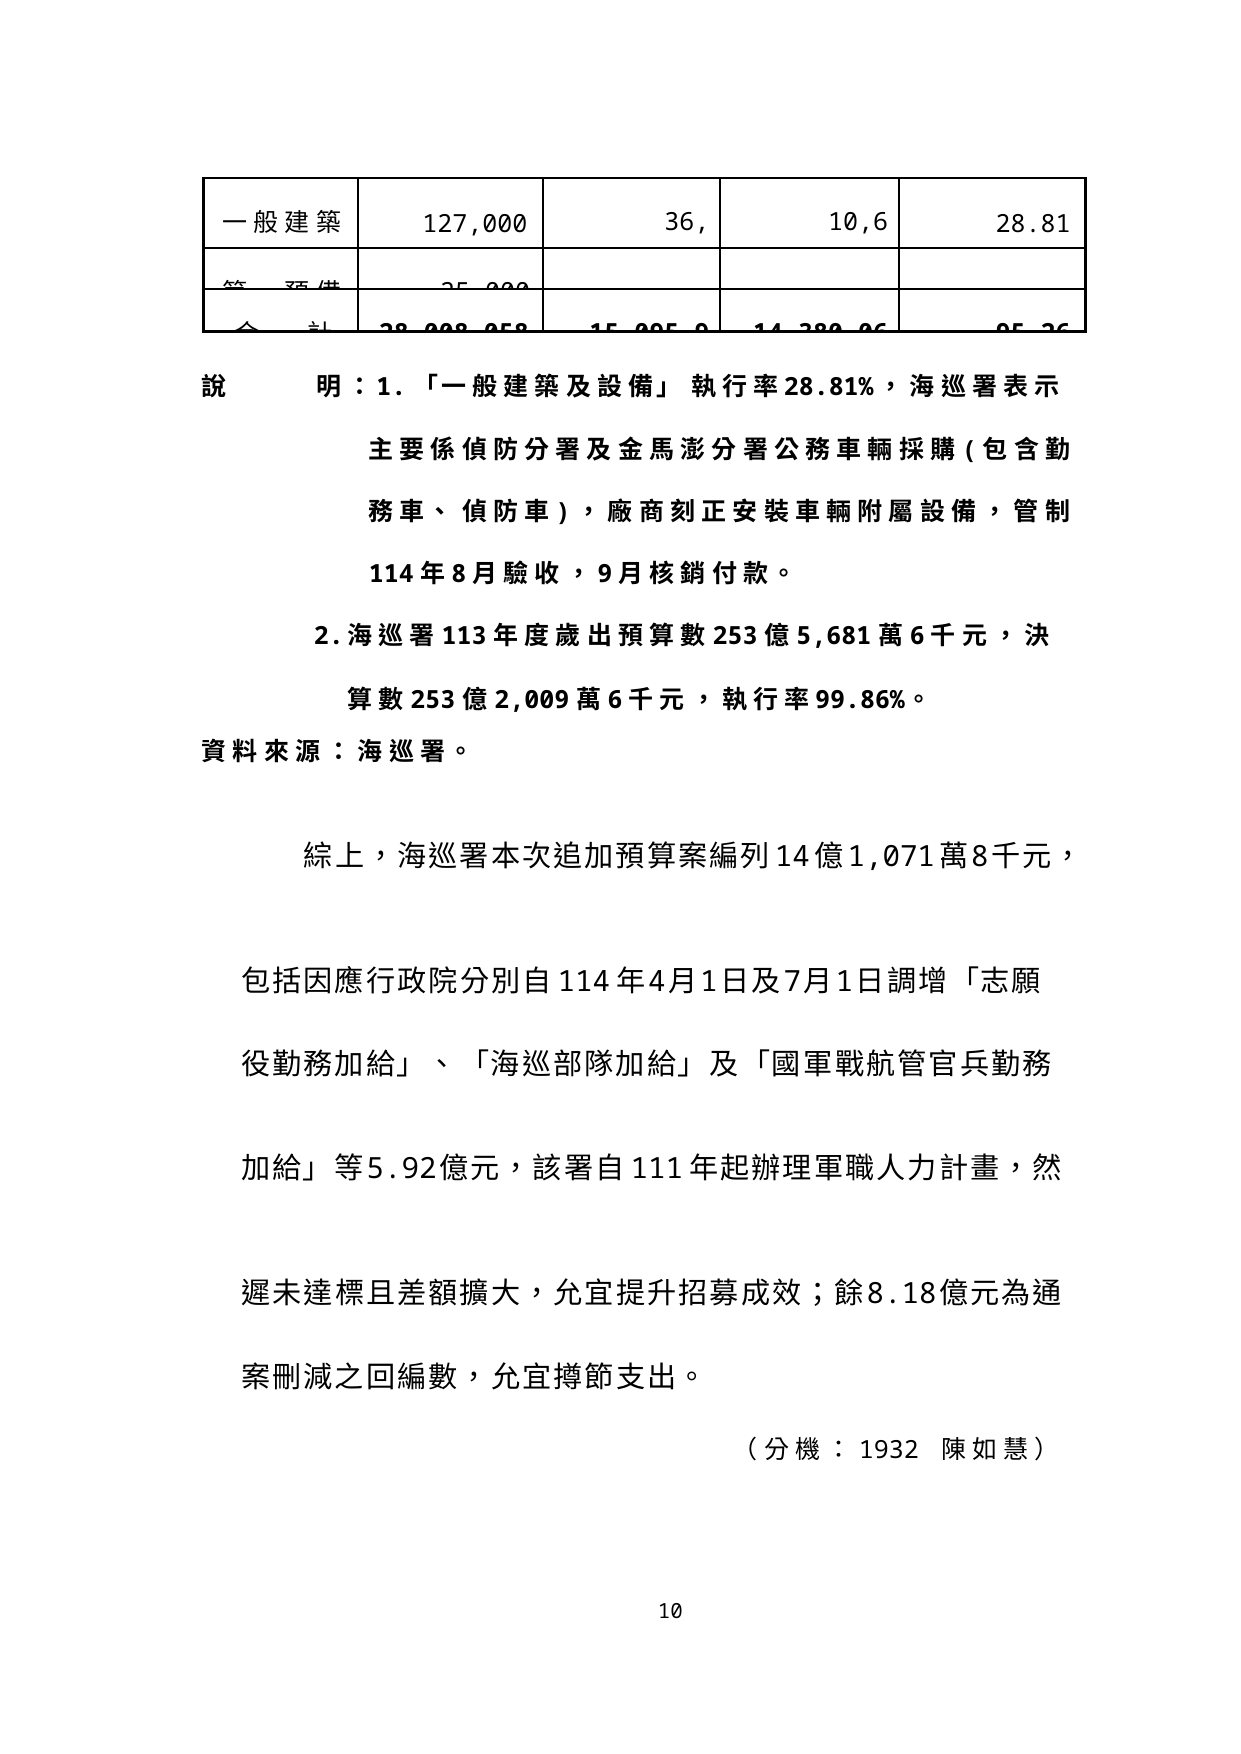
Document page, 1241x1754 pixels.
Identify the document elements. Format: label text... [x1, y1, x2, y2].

table_cell 95.26 [900, 290, 1084, 330]
text 說 明：1.「一般建築及設備」執行率28.81%，海巡署表示主要係偵防分署及金馬澎分署公務車輛採購(包含勤務車、偵防車)，廠商刻正安裝車輛附屬設備，管制114年8月驗收，9月核銷付款。 [177, 333, 1063, 583]
table_cell ─ [721, 249, 898, 288]
table_cell 36,935 [544, 179, 719, 247]
text 資料來源：海巡署。 [192, 708, 1078, 770]
table_cell 一般建築及設備 [205, 179, 357, 247]
table_cell 28.81 [900, 179, 1084, 247]
table_cell 10,642 [721, 179, 898, 247]
text 2.海巡署113年度歲出預算數253億5,681萬6千元，決算數253億2,009萬6千元，執行率99.86%。 [310, 583, 1078, 708]
table_cell 14,380,064 [721, 290, 898, 330]
table_cell 127,000 [359, 179, 542, 247]
table_cell 15,095,992 [544, 290, 719, 330]
table_cell 28,008,058 [359, 290, 542, 330]
table_cell ─ [900, 249, 1084, 288]
table_cell ─ [544, 249, 719, 288]
table_cell 25,000 [359, 249, 542, 288]
text （分機：1932 陳如慧） [177, 1395, 1063, 1458]
text 綜上，海巡署本次追加預算案編列14億1,071萬8千元，包括因應行政院分別自114年4月1日及7月1日調增「志願役勤務加給」、「海巡部隊加給」及「國軍戰航管官兵勤務加給」等5.92億元，該署自111年起辦理軍職人力計畫，然遲未達標且差額擴大，允宜提升招募成效；餘8.18億元為通案刪減之回編數，允宜撙節支出。 [236, 770, 1063, 1395]
table_cell 第一預備金 [205, 249, 357, 288]
table_cell 合 計 [205, 290, 357, 330]
